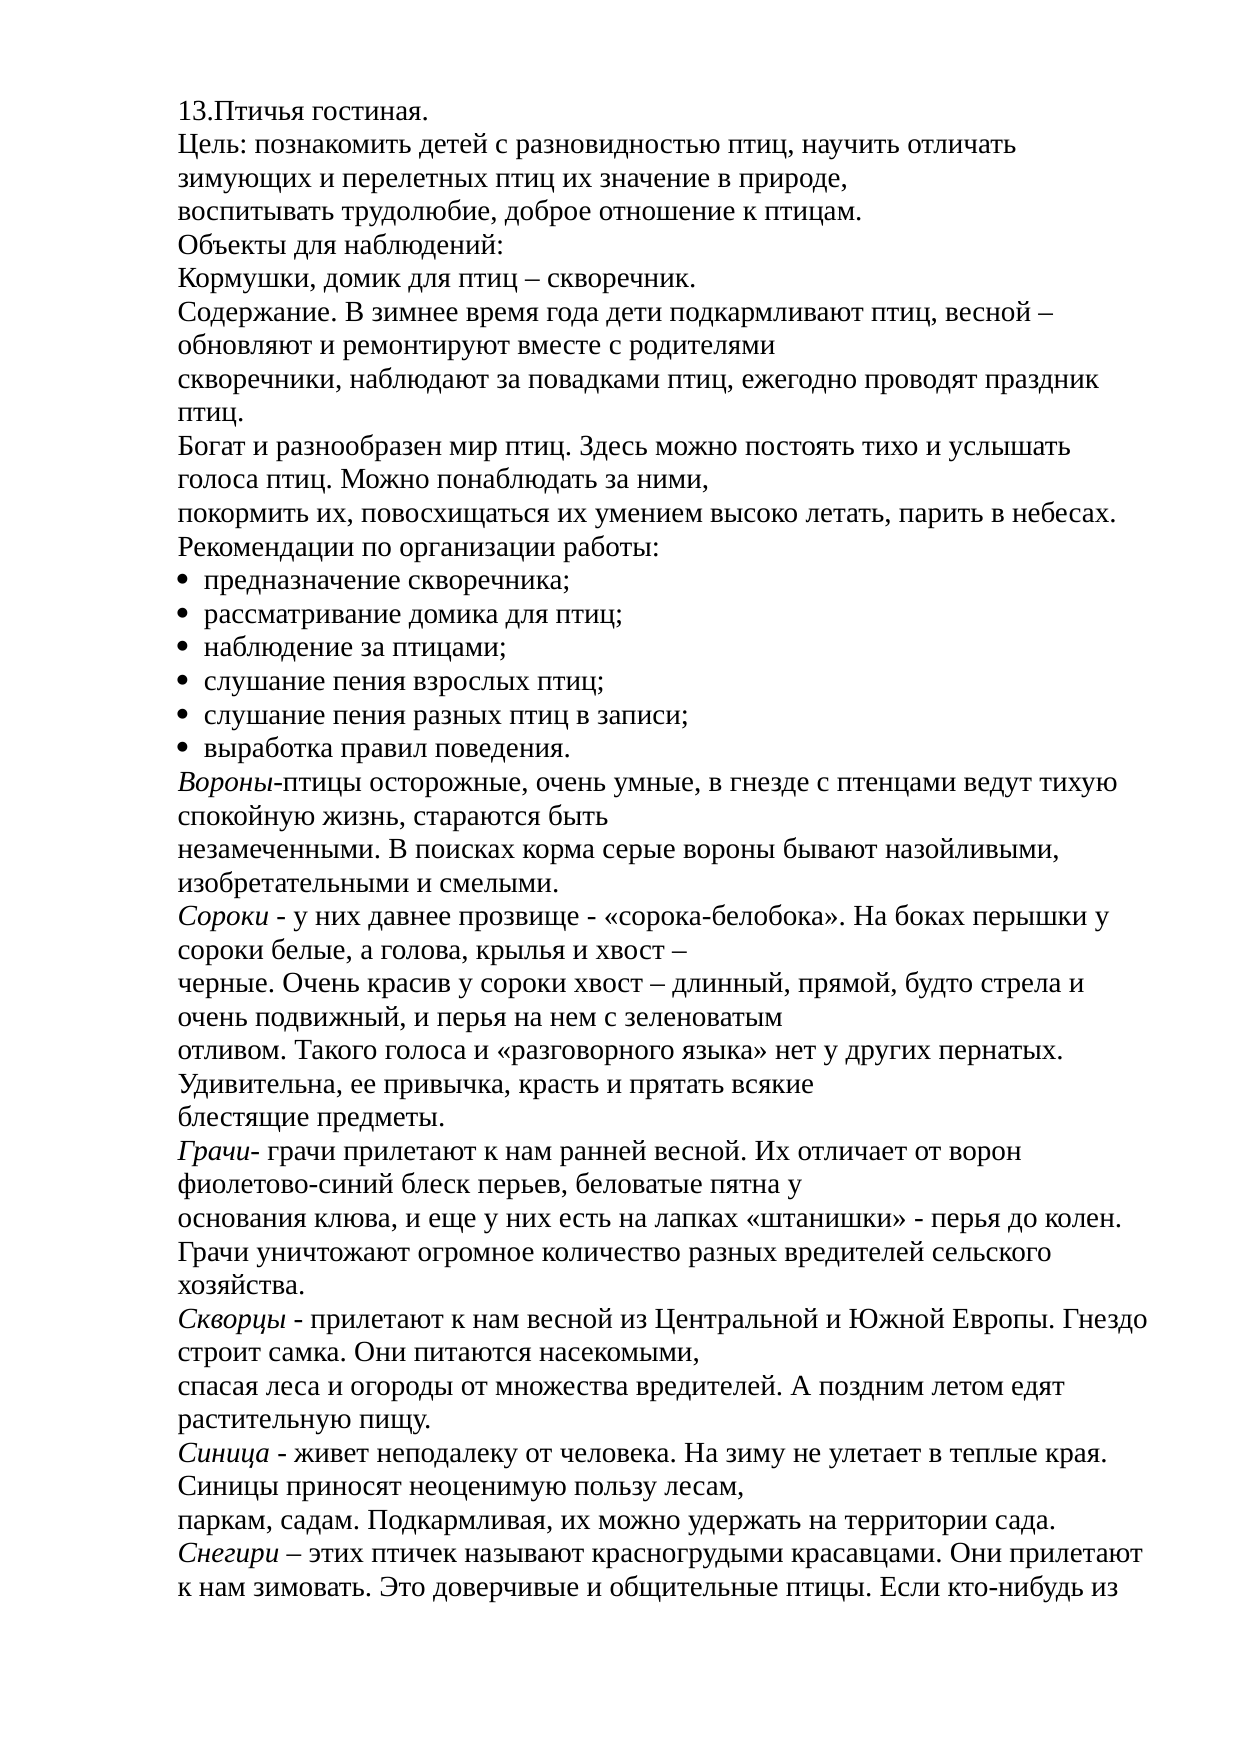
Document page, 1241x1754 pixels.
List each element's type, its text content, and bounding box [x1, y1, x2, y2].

text Вороны-птицы осторожные, очень умные, в гнезде с птенцами ведут тихую спокойную жизнь, стараются быть [177, 764, 1152, 831]
text блестящие предметы. [177, 1099, 1152, 1133]
text паркам, садам. Подкармливая, их можно удержать на территории сада. [177, 1502, 1152, 1536]
text скворечники, наблюдают за повадками птиц, ежегодно проводят праздник птиц. [177, 361, 1152, 428]
text Скворцы - прилетают к нам весной из Центральной и Южной Европы. Гнездо строит самка. Они питаются насекомыми, [177, 1301, 1152, 1368]
text Объекты для наблюдений: [177, 227, 1152, 260]
text черные. Очень красив у сороки хвост – длинный, прямой, будто стрела и очень подвижный, и перья на нем с зеленоватым [177, 965, 1152, 1032]
text наблюдение за птицами; [177, 629, 1152, 663]
text Содержание. В зимнее время года дети подкармливают птиц, весной – обновляют и ремонтируют вместе с родителями [177, 294, 1152, 361]
text Снегири – этих птичек называют красногрудыми красавцами. Они прилетают к нам зимовать. Это доверчивые и общительные птицы. Если кто-нибудь из [177, 1536, 1152, 1603]
text Кормушки, домик для птиц – скворечник. [177, 260, 1152, 294]
text Грачи- грачи прилетают к нам ранней весной. Их отличает от ворон фиолетово-синий блеск перьев, беловатые пятна у [177, 1133, 1152, 1200]
text выработка правил поведения. [177, 730, 1152, 764]
text Богат и разнообразен мир птиц. Здесь можно постоять тихо и услышать голоса птиц. Можно понаблюдать за ними, [177, 428, 1152, 495]
text слушание пения взрослых птиц; [177, 663, 1152, 697]
text Синица - живет неподалеку от человека. На зиму не улетает в теплые края. Синицы приносят неоценимую пользу лесам, [177, 1435, 1152, 1502]
text основания клюва, и еще у них есть на лапках «штанишки» - перья до колен. Грачи уничтожают огромное количество разных вредителей сельского хозяйства. [177, 1200, 1152, 1301]
text Рекомендации по организации работы: [177, 529, 1152, 562]
text Сороки - у них давнее прозвище - «сорока-белобока». На боках перышки у сороки белые, а голова, крылья и хвост – [177, 898, 1152, 965]
text предназначение скворечника; [177, 562, 1152, 596]
text покормить их, повосхищаться их умением высоко летать, парить в небесах. [177, 495, 1152, 529]
text воспитывать трудолюбие, доброе отношение к птицам. [177, 193, 1152, 227]
text Цель: познакомить детей с разновидностью птиц, научить отличать зимующих и перелетных птиц их значение в природе, [177, 126, 1152, 193]
text отливом. Такого голоса и «разговорного языка» нет у других пернатых. Удивительна, ее привычка, красть и прятать всякие [177, 1032, 1152, 1099]
text рассматривание домика для птиц; [177, 596, 1152, 629]
text слушание пения разных птиц в записи; [177, 697, 1152, 730]
text незамеченными. В поисках корма серые вороны бывают назойливыми, изобретательными и смелыми. [177, 831, 1152, 898]
text спасая леса и огороды от множества вредителей. А поздним летом едят растительную пищу. [177, 1368, 1152, 1435]
text 13.Птичья гостиная. [177, 93, 1152, 126]
